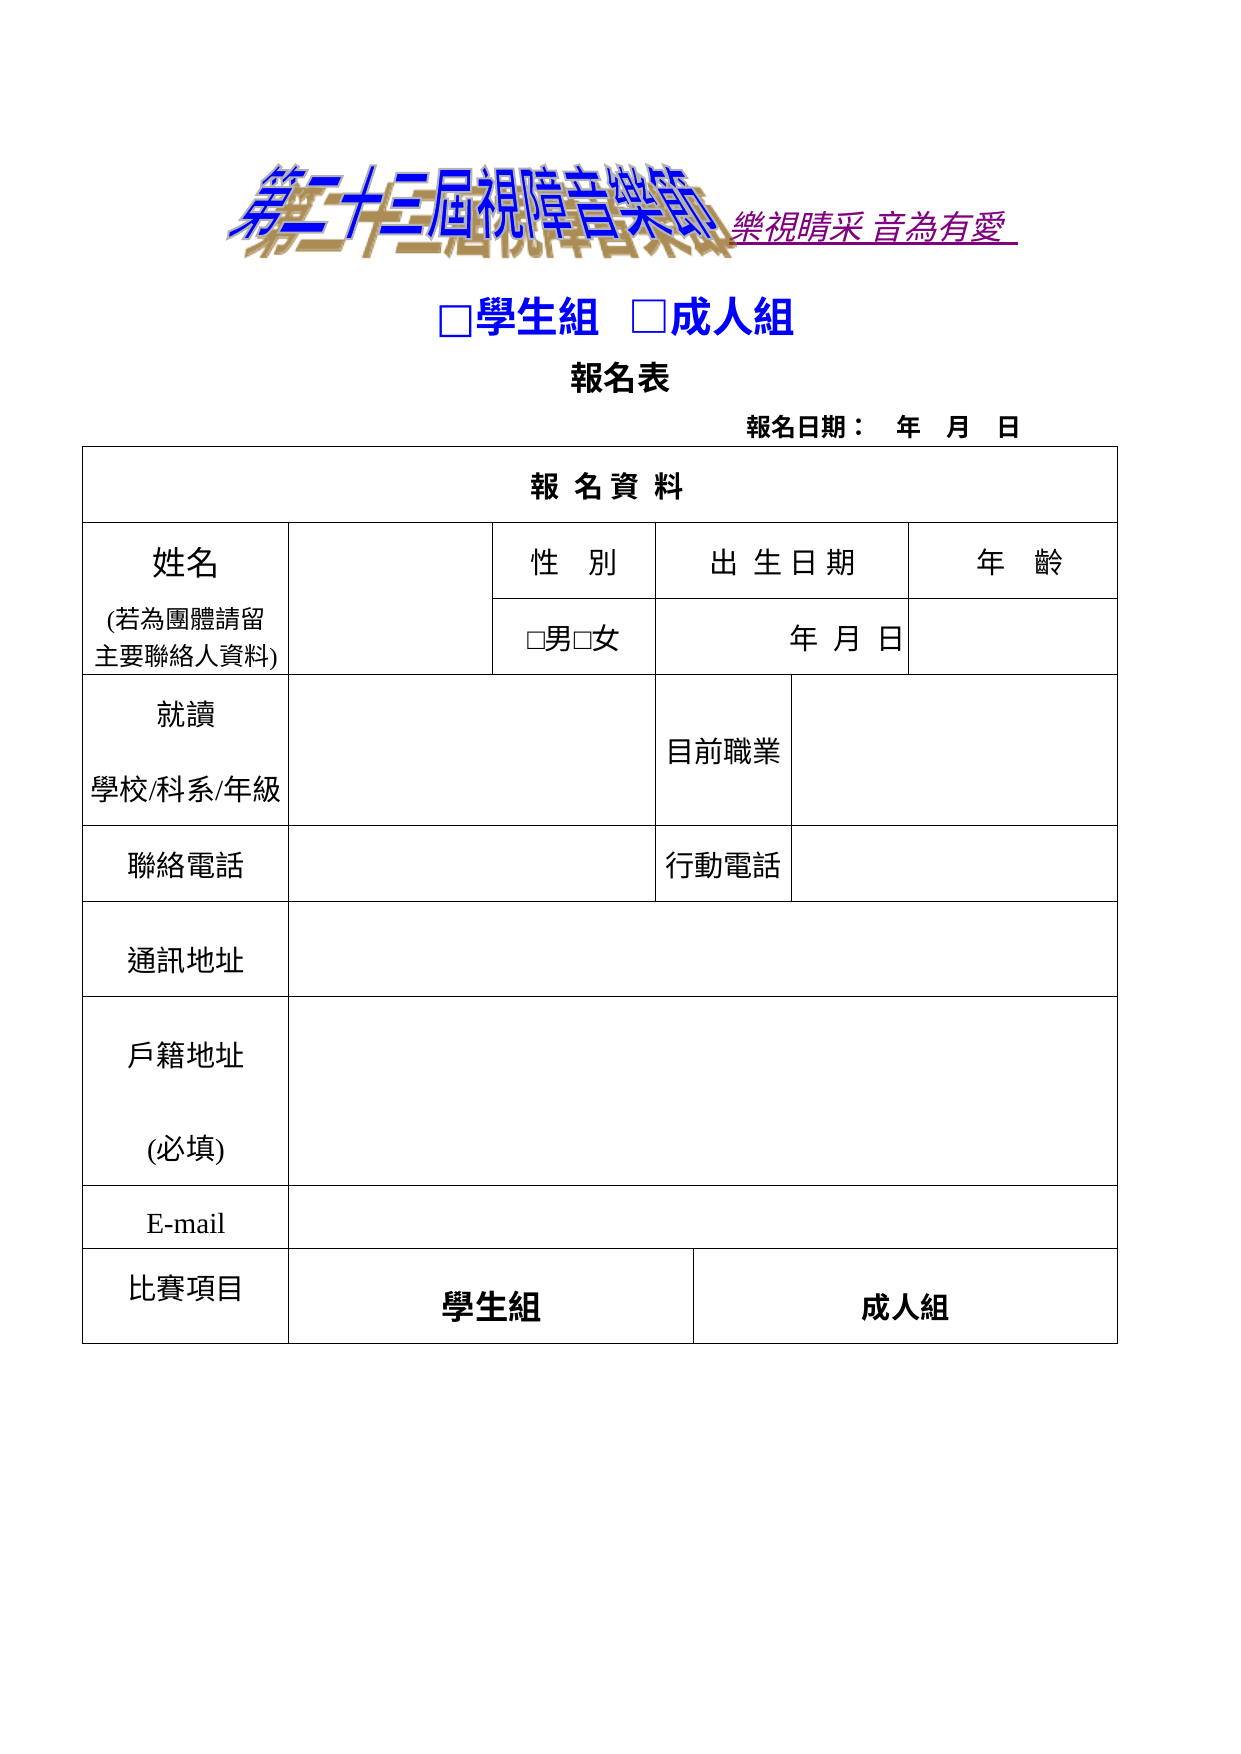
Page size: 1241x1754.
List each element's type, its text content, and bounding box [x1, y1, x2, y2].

table_cell [289, 523, 492, 674]
table_cell [792, 826, 1117, 901]
table_cell 比賽項目 [83, 1249, 288, 1343]
text 報名日期： 年 月 日 [112, 400, 1128, 446]
table_cell 聯絡電話 [83, 826, 288, 901]
table_cell 出 生 日 期 [656, 523, 908, 598]
table_cell 成人組 [694, 1249, 1117, 1343]
table_cell 姓名 (若為團體請留 主要聯絡人資料) [83, 523, 288, 674]
table_cell 行動電話 [656, 826, 791, 901]
table_cell [289, 675, 655, 825]
text 報名表 [112, 352, 1128, 400]
table_cell 戶籍地址 (必填) [83, 997, 288, 1184]
table_header 報 名 資 料 [83, 447, 1117, 522]
table_cell 學生組 [289, 1249, 693, 1343]
table_cell E-mail [83, 1186, 288, 1248]
table_cell [289, 826, 655, 901]
table_cell 就讀 學校/科系/年級 [83, 675, 288, 825]
table_cell [792, 675, 1117, 825]
table_cell [909, 599, 1117, 674]
table_cell 性 別 [493, 523, 655, 598]
table_cell 通訊地址 [83, 902, 288, 996]
table_cell 目前職業 [656, 675, 791, 825]
text 樂視睛采 音為有愛 [112, 164, 1128, 277]
text □學生組 □成人組 [112, 277, 1128, 352]
table_cell 年 月 日 [656, 599, 908, 674]
table_cell □男□女 [493, 599, 655, 674]
table_cell [289, 997, 1117, 1184]
table_cell 年 齡 [909, 523, 1117, 598]
table_cell [289, 902, 1117, 996]
table_cell [289, 1186, 1117, 1248]
